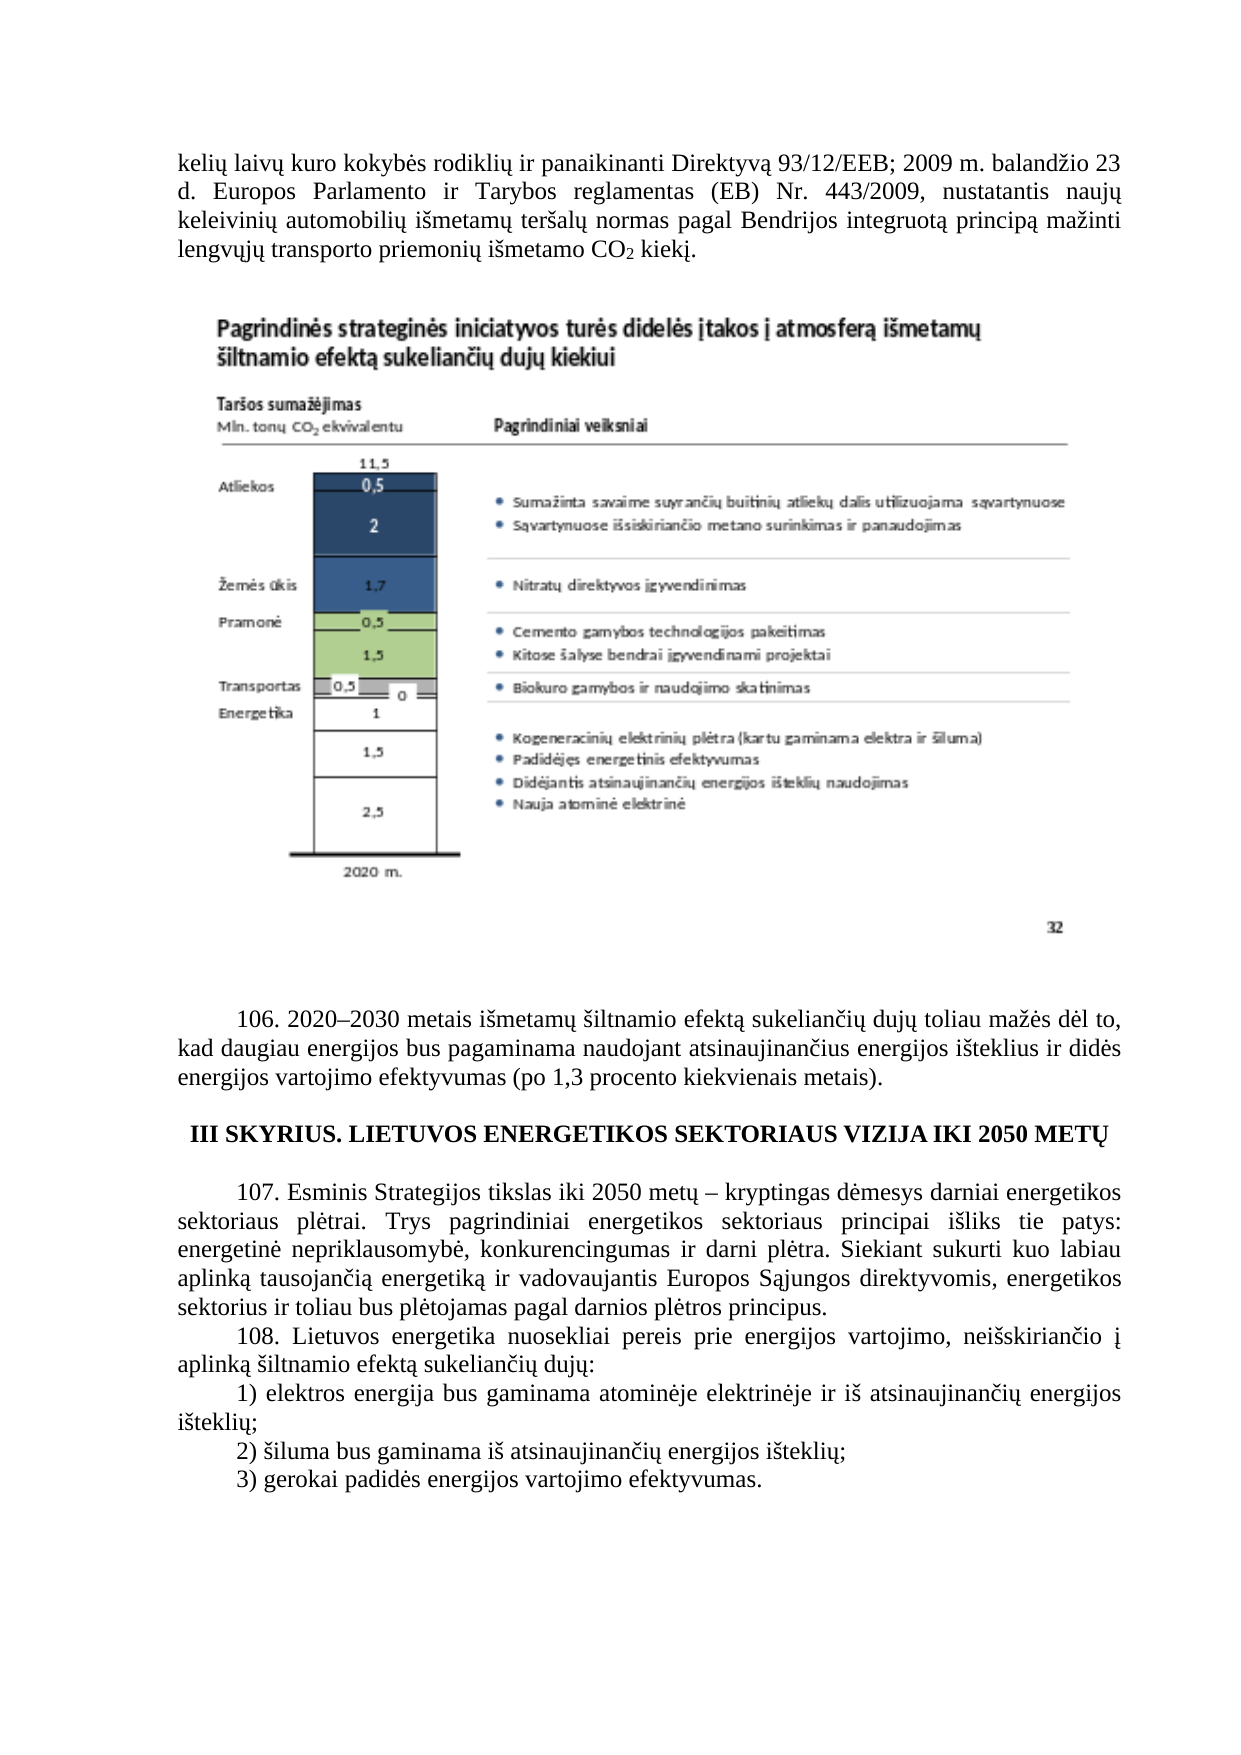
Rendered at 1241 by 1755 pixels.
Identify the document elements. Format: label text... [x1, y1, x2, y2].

text III skyrius. Lietuvos energetikos sektoriaus vizija iki 2050 metų [177, 1119, 1122, 1148]
text kelių laivų kuro kokybės rodiklių ir panaikinanti Direktyvą 93/12/EEB; 2009 m. balandžio 23 d. Europos Parlamento ir Tarybos reglamentas (EB) Nr. 443/2009, nustatantis naujų keleivinių automobilių išmetamų teršalų normas pagal Bendrijos integruotą principą mažinti lengvųjų transporto priemonių išmetamo CO2 kiekį. [177, 148, 1122, 263]
text 107. Esminis Strategijos tikslas iki 2050 metų – kryptingas dėmesys darniai energetikos sektoriaus plėtrai. Trys pagrindiniai energetikos sektoriaus principai išliks tie patys: energetinė nepriklausomybė, konkurencingumas ir darni plėtra. Siekiant sukurti kuo labiau aplinką tausojančią energetiką ir vadovaujantis Europos Sąjungos direktyvomis, energetikos sektorius ir toliau bus plėtojamas pagal darnios plėtros principus. [177, 1177, 1122, 1321]
text 2) šiluma bus gaminama iš atsinaujinančių energijos išteklių; [177, 1436, 1122, 1464]
text 108. Lietuvos energetika nuosekliai pereis prie energijos vartojimo, neišskiriančio į aplinką šiltnamio efektą sukeliančių dujų: [177, 1321, 1122, 1378]
text 3) gerokai padidės energijos vartojimo efektyvumas. [177, 1464, 1122, 1493]
text 106. 2020–2030 metais išmetamų šiltnamio efektą sukeliančių dujų toliau mažės dėl to, kad daugiau energijos bus pagaminama naudojant atsinaujinančius energijos išteklius ir didės energijos vartojimo efektyvumas (po 1,3 procento kiekvienais metais). [177, 1004, 1122, 1091]
text 1) elektros energija bus gaminama atominėje elektrinėje ir iš atsinaujinančių energijos išteklių; [177, 1378, 1122, 1436]
